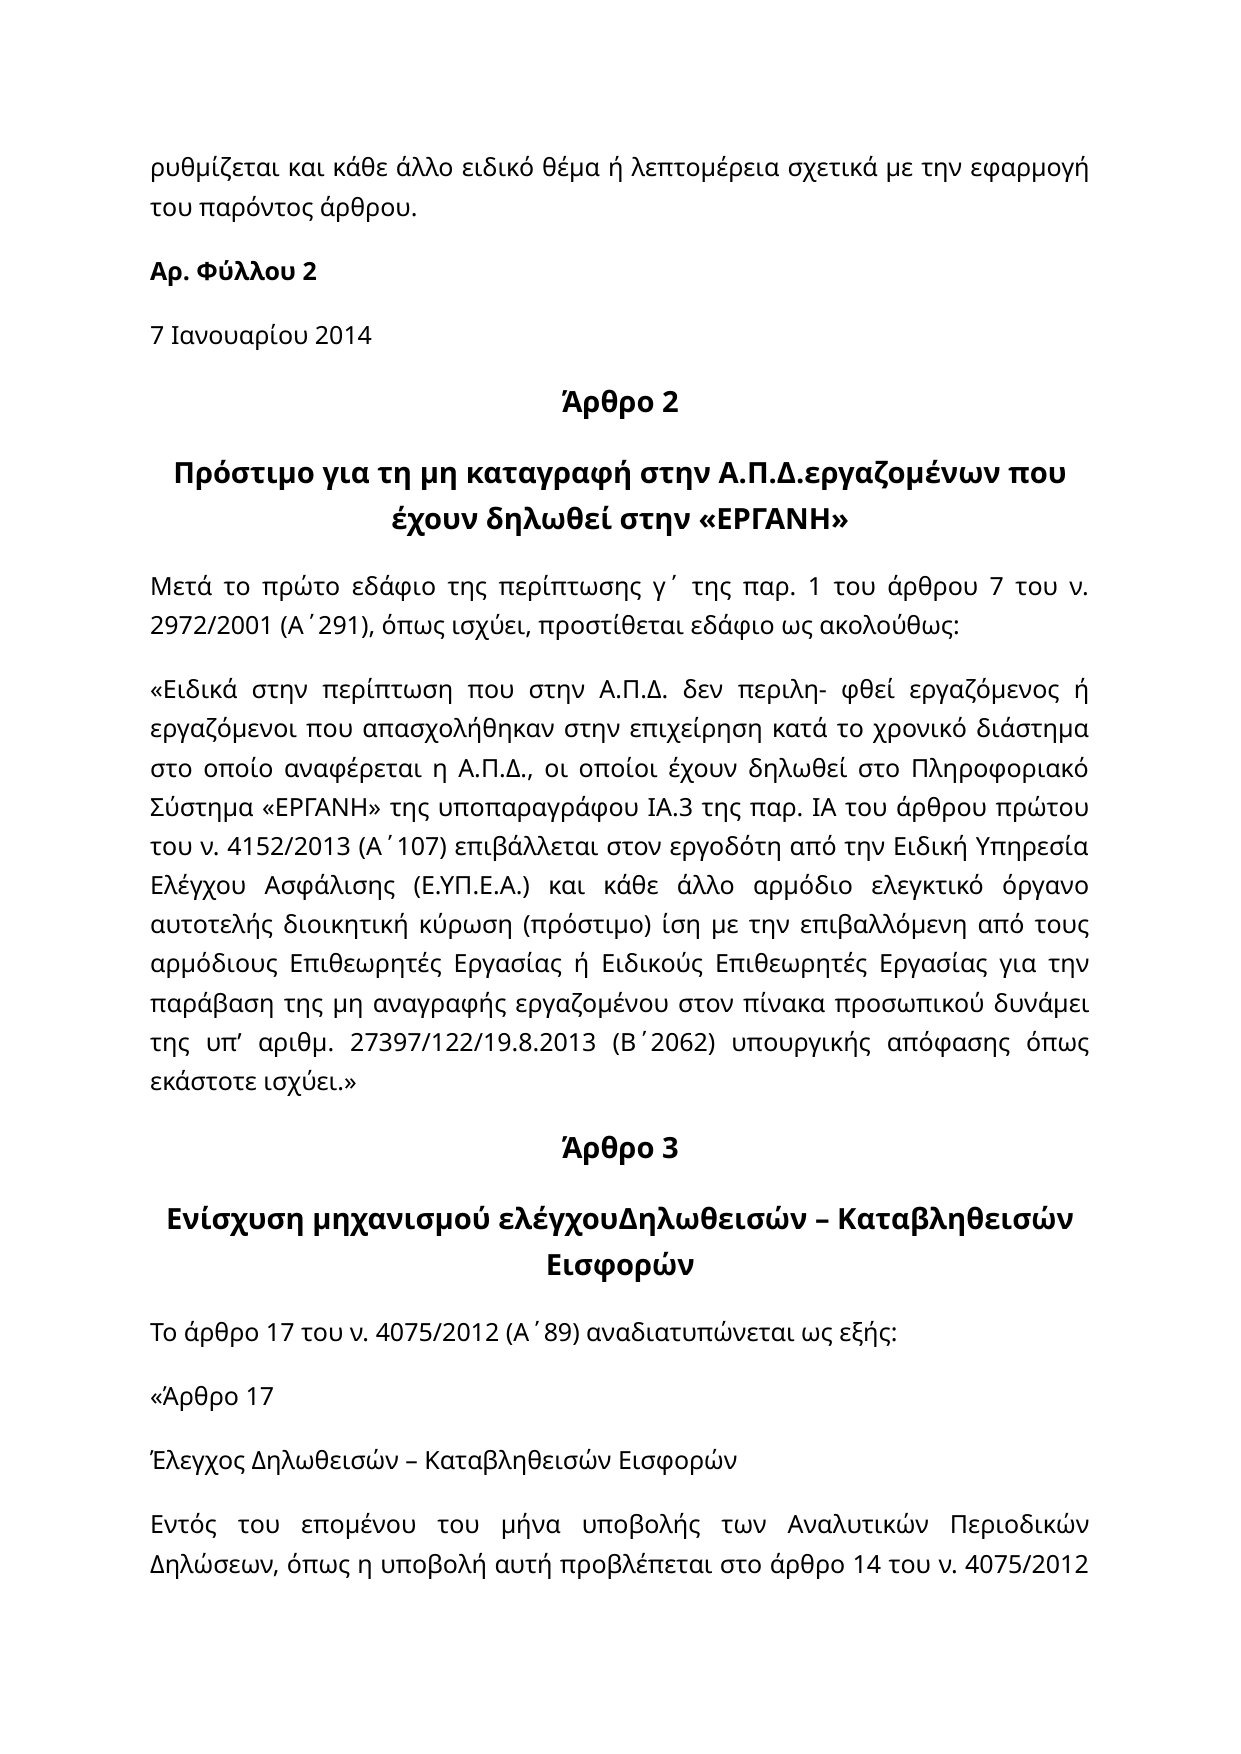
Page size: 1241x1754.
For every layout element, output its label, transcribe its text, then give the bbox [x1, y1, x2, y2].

text Μετά το πρώτο εδάφιο της περίπτωσης γ΄ της παρ. 1 του άρθρου 7 του ν. 2972/2001 (Α΄291), όπως ισχύει, προστίθεται εδάφιο ως ακολούθως: [150, 568, 1090, 642]
subtitle Άρθρο 3 [150, 1128, 1090, 1167]
text 7 Ιανουαρίου 2014 [150, 317, 1090, 352]
subtitle Άρθρο 2 [150, 382, 1090, 421]
text ρυθμίζεται και κάθε άλλο ειδικό θέμα ή λεπτομέρεια σχετικά με την εφαρμογή του παρόντος άρθρου. [150, 150, 1090, 223]
text Έλεγχος Δηλωθεισών – Καταβληθεισών Εισφορών [150, 1443, 1090, 1477]
subtitle Ενίσχυση μηχανισμού ελέγχουΔηλωθεισών – Καταβληθεισών Εισφορών [150, 1198, 1090, 1284]
text «Άρθρο 17 [150, 1379, 1090, 1413]
text «Ειδικά στην περίπτωση που στην Α.Π.Δ. δεν περιλη- φθεί εργαζόμενος ή εργαζόμενοι που απασχολήθηκαν στην επιχείρηση κατά το χρονικό διάστημα στο οποίο αναφέρεται η Α.Π.Δ., οι οποίοι έχουν δηλωθεί στο Πληροφοριακό Σύστημα «ΕΡΓΑΝΗ» της υποπαραγράφου ΙΑ.3 της παρ. ΙΑ του άρθρου πρώτου του ν. 4152/2013 (Α΄107) επιβάλλεται στον εργοδότη από την Ειδική Υπηρεσία Ελέγχου Ασφάλισης (Ε.ΥΠ.Ε.Α.) και κάθε άλλο αρμόδιο ελεγκτικό όργανο αυτοτελής διοικητική κύρωση (πρόστιμο) ίση με την επιβαλλόμενη από τους αρμόδιους Επιθεωρητές Εργασίας ή Ειδικούς Επιθεωρητές Εργασίας για την παράβαση της μη αναγραφής εργαζομένου στον πίνακα προσωπικού δυνάμει της υπ’ αριθμ. 27397/122/19.8.2013 (Β΄2062) υπουργικής απόφασης όπως εκάστοτε ισχύει.» [150, 672, 1090, 1098]
subtitle Πρόστιμο για τη μη καταγραφή στην Α.Π.Δ.εργαζομένων που έχουν δηλωθεί στην «ΕΡΓΑΝΗ» [150, 452, 1090, 538]
text Αρ. Φύλλου 2 [150, 253, 1090, 287]
text Εντός του επομένου του μήνα υποβολής των Αναλυτικών Περιοδικών Δηλώσεων, όπως η υποβολή αυτή προβλέπεται στο άρθρο 14 του ν. 4075/2012 [150, 1507, 1090, 1580]
text Το άρθρο 17 του ν. 4075/2012 (Α΄89) αναδιατυπώνεται ως εξής: [150, 1314, 1090, 1349]
